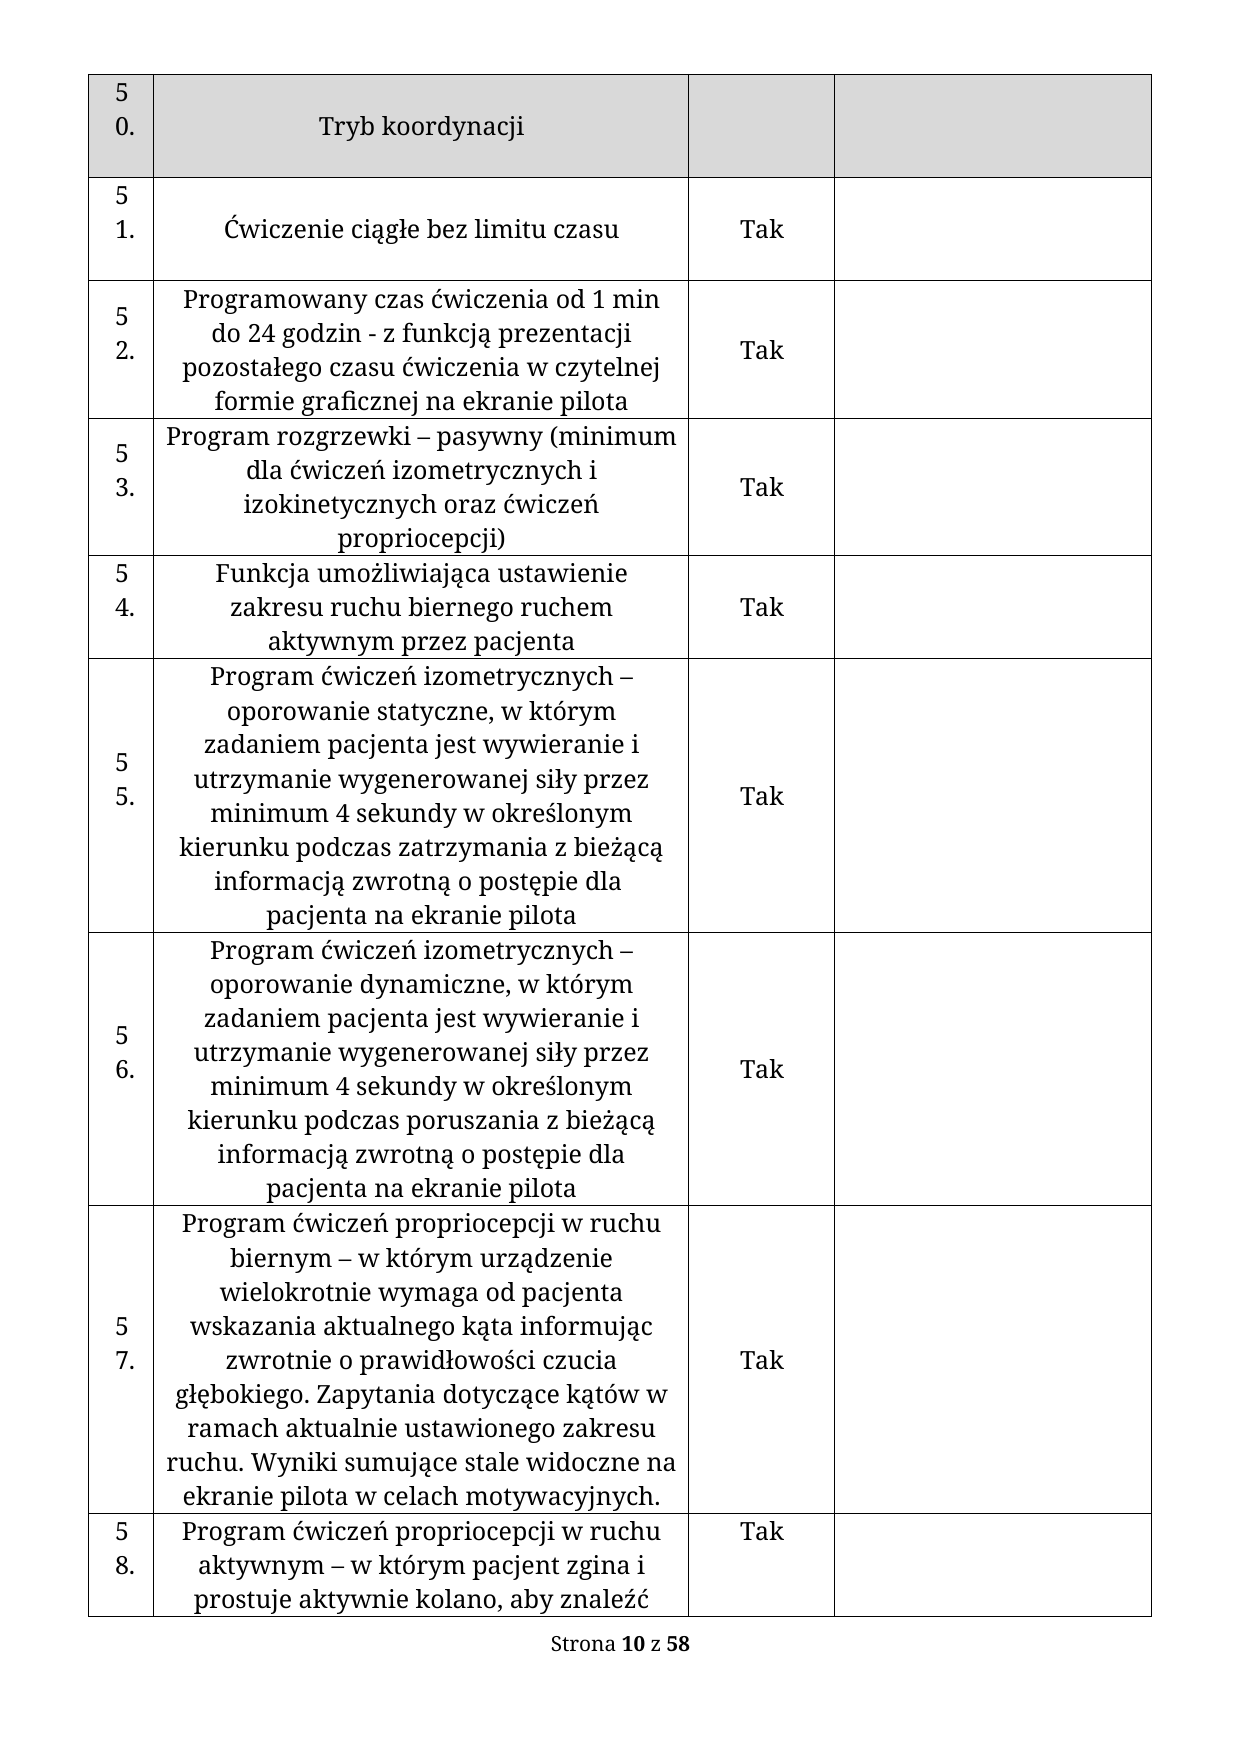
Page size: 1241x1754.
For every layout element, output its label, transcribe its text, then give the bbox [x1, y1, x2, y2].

table_cell Tak [689, 178, 834, 280]
table_cell [89, 659, 153, 932]
table_cell Funkcja umożliwiająca ustawienie zakresu ruchu biernego ruchem aktywnym przez pacjenta [154, 556, 688, 658]
table_cell [89, 281, 153, 417]
table_cell Tak [689, 281, 834, 417]
table_cell [835, 281, 1151, 417]
table_cell Program ćwiczeń propriocepcji w ruchu biernym – w którym urządzenie wielokrotnie wymaga od pacjenta wskazania aktualnego kąta informując zwrotnie o prawidłowości czucia głębokiego. Zapytania dotyczące kątów w ramach aktualnie ustawionego zakresu ruchu. Wyniki sumujące stale widoczne na ekranie pilota w celach motywacyjnych. [154, 1206, 688, 1513]
table_cell Tak [689, 419, 834, 555]
table_cell Program ćwiczeń izometrycznych – oporowanie dynamiczne, w którym zadaniem pacjenta jest wywieranie i utrzymanie wygenerowanej siły przez minimum 4 sekundy w określonym kierunku podczas poruszania z bieżącą informacją zwrotną o postępie dla pacjenta na ekranie pilota [154, 933, 688, 1205]
table_cell [89, 419, 153, 555]
table_cell Ćwiczenie ciągłe bez limitu czasu [154, 178, 688, 280]
table_cell [89, 556, 153, 658]
table_cell [835, 933, 1151, 1205]
table_cell Programowany czas ćwiczenia od 1 min do 24 godzin - z funkcją prezentacji pozostałego czasu ćwiczenia w czytelnej formie graficznej na ekranie pilota [154, 281, 688, 417]
table_cell [89, 178, 153, 280]
table_cell [835, 178, 1151, 280]
table_cell [835, 659, 1151, 932]
table_cell [689, 75, 834, 177]
table_cell Tak [689, 1514, 834, 1616]
table_cell [835, 419, 1151, 555]
table_cell [89, 1206, 153, 1513]
table_cell Tak [689, 933, 834, 1205]
table_cell [89, 1514, 153, 1616]
table_cell Tak [689, 1206, 834, 1513]
table_cell Program rozgrzewki – pasywny (minimum dla ćwiczeń izometrycznych i izokinetycznych oraz ćwiczeń propriocepcji) [154, 419, 688, 555]
table_cell Tak [689, 556, 834, 658]
table_cell [835, 556, 1151, 658]
table_cell [835, 1206, 1151, 1513]
table_cell Program ćwiczeń propriocepcji w ruchu aktywnym – w którym pacjent zgina i prostuje aktywnie kolano, aby znaleźć [154, 1514, 688, 1616]
table_cell [835, 1514, 1151, 1616]
table_cell Program ćwiczeń izometrycznych – oporowanie statyczne, w którym zadaniem pacjenta jest wywieranie i utrzymanie wygenerowanej siły przez minimum 4 sekundy w określonym kierunku podczas zatrzymania z bieżącą informacją zwrotną o postępie dla pacjenta na ekranie pilota [154, 659, 688, 932]
table_cell [89, 75, 153, 177]
table_cell [835, 75, 1151, 177]
table_cell Tak [689, 659, 834, 932]
table_cell Tryb koordynacji [154, 75, 688, 177]
table_cell [89, 933, 153, 1205]
